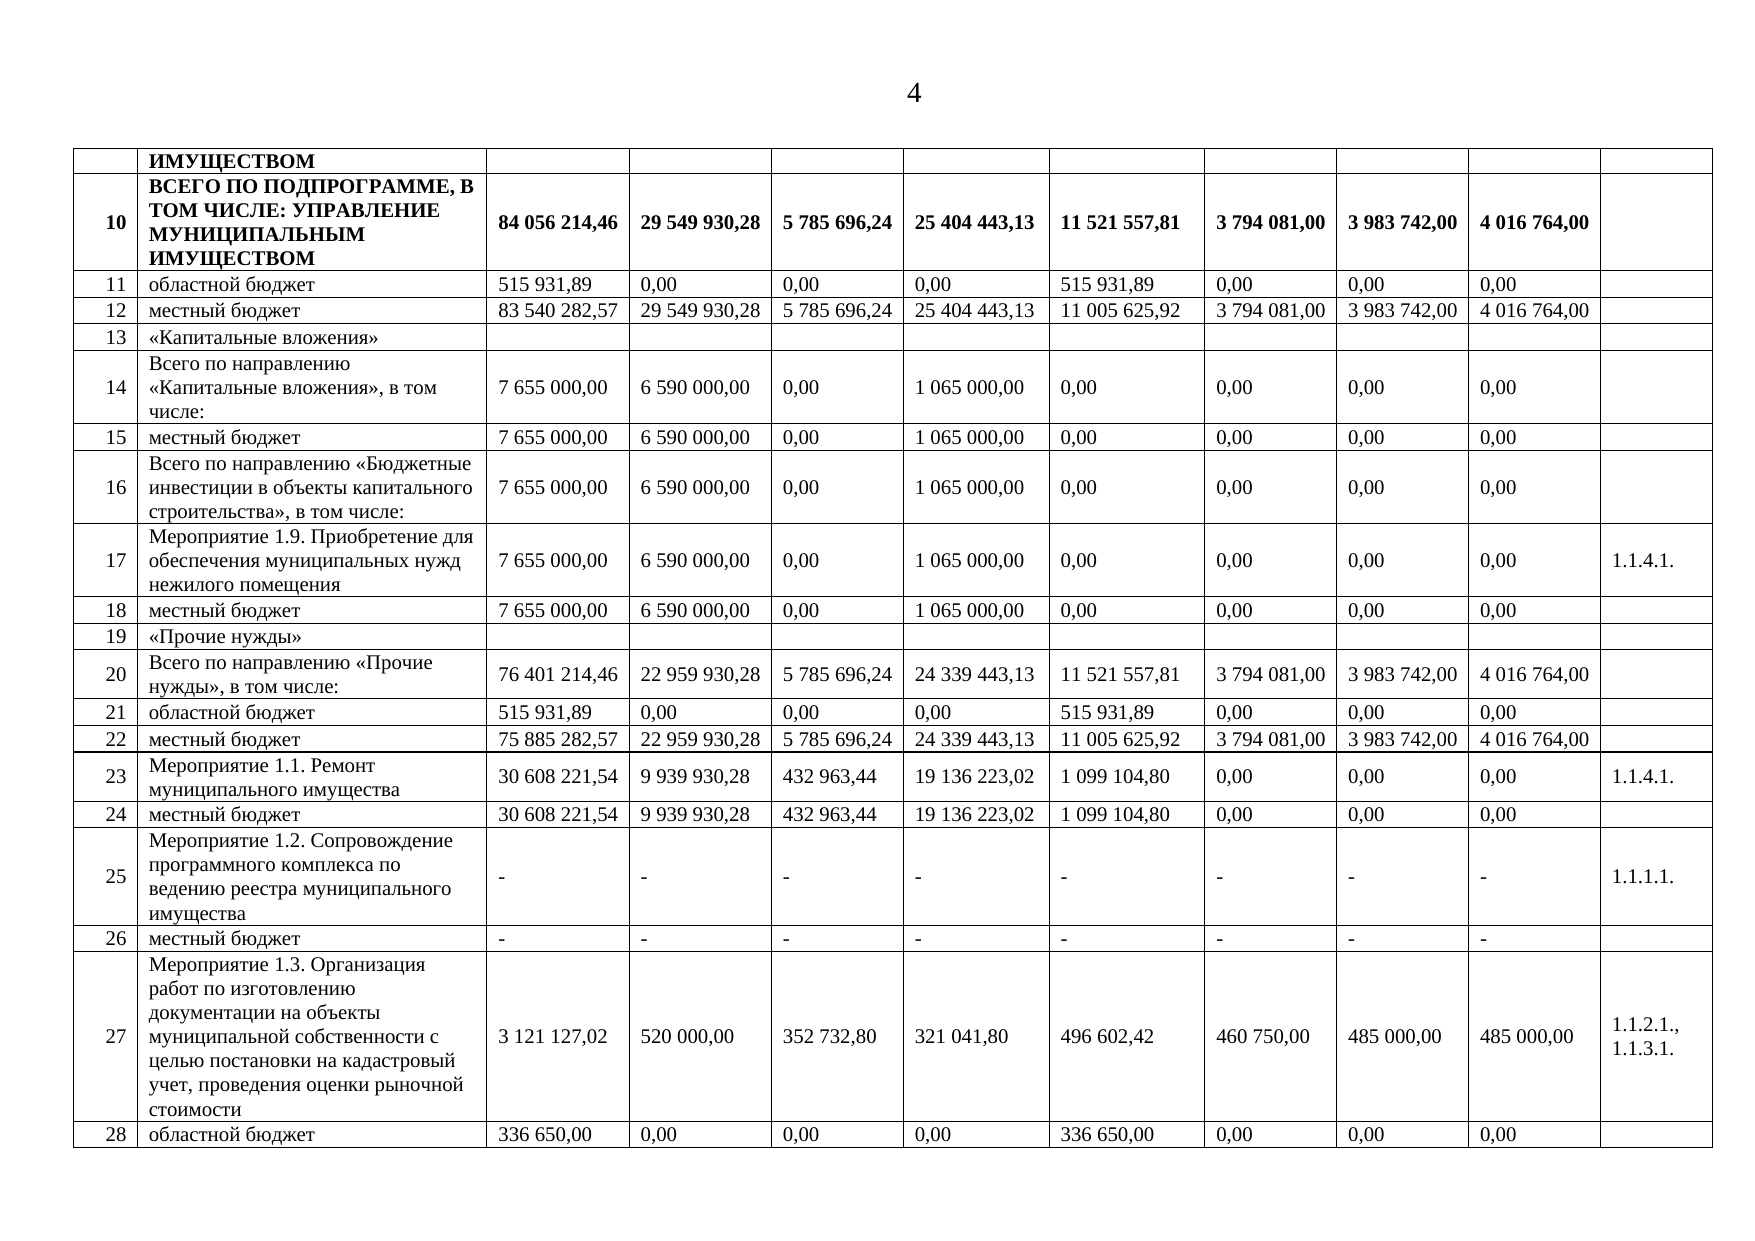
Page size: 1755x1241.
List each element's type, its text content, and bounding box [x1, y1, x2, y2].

table_cell - [487, 926, 629, 951]
table_cell 0,00 [772, 699, 903, 725]
table_cell 18 [74, 597, 137, 623]
table_cell 11 521 557,81 [1050, 174, 1204, 270]
table_cell 25 404 443,13 [904, 174, 1049, 270]
table_cell 30 608 221,54 [487, 802, 629, 827]
table_cell 27 [74, 952, 137, 1121]
table_cell [1601, 926, 1712, 951]
table_cell 3 794 081,00 [1205, 650, 1336, 698]
table_cell 0,00 [1337, 524, 1468, 596]
table_cell 16 [74, 451, 137, 523]
table_cell - [1469, 828, 1600, 924]
table_cell - [772, 828, 903, 924]
table_cell 0,00 [1337, 1122, 1468, 1147]
table_cell местный бюджет [138, 802, 486, 827]
table_cell 0,00 [772, 524, 903, 596]
table_cell 0,00 [1205, 351, 1336, 423]
table_cell 0,00 [1050, 451, 1204, 523]
table_cell 0,00 [1205, 597, 1336, 623]
table_cell [1601, 324, 1712, 350]
table_cell 21 [74, 699, 137, 725]
table_cell [1337, 624, 1468, 649]
table_cell - [1337, 828, 1468, 924]
table_cell 0,00 [772, 424, 903, 449]
table_cell 15 [74, 424, 137, 449]
table_cell 336 650,00 [1050, 1122, 1204, 1147]
table_cell ВСЕГО ПО ПОДПРОГРАММЕ, В ТОМ ЧИСЛЕ: УПРАВЛЕНИЕ МУНИЦИПАЛЬНЫМ ИМУЩЕСТВОМ [138, 174, 486, 270]
table_cell 0,00 [630, 699, 771, 725]
table_cell [74, 149, 137, 173]
table_cell [1601, 624, 1712, 649]
table_cell [487, 624, 629, 649]
table_cell 515 931,89 [487, 699, 629, 725]
table_cell 11 005 625,92 [1050, 726, 1204, 751]
table_cell 0,00 [1337, 351, 1468, 423]
table_cell 0,00 [904, 271, 1049, 297]
table_cell 5 785 696,24 [772, 174, 903, 270]
table_cell - [904, 926, 1049, 951]
table_cell 0,00 [1469, 699, 1600, 725]
table_cell Всего по направлению «Капитальные вложения», в том числе: [138, 351, 486, 423]
table_cell 22 959 930,28 [630, 726, 771, 751]
table_cell [904, 149, 1049, 173]
table_cell 3 794 081,00 [1205, 298, 1336, 323]
table_cell [1050, 624, 1204, 649]
table_cell 485 000,00 [1469, 952, 1600, 1121]
table_cell 321 041,80 [904, 952, 1049, 1121]
table_cell 0,00 [1337, 451, 1468, 523]
table_cell [630, 324, 771, 350]
table_cell 0,00 [772, 597, 903, 623]
table_cell 1 065 000,00 [904, 424, 1049, 449]
table_cell Всего по направлению «Бюджетные инвестиции в объекты капитального строительства», в том числе: [138, 451, 486, 523]
table_cell 0,00 [1050, 524, 1204, 596]
table_cell [1205, 324, 1336, 350]
table_cell 24 339 443,13 [904, 726, 1049, 751]
table_cell 4 016 764,00 [1469, 298, 1600, 323]
table_cell 14 [74, 351, 137, 423]
table_cell 4 016 764,00 [1469, 174, 1600, 270]
table_cell [1469, 149, 1600, 173]
table_cell [1601, 451, 1712, 523]
table_cell [1601, 298, 1712, 323]
table_cell 5 785 696,24 [772, 650, 903, 698]
table_cell 26 [74, 926, 137, 951]
table_cell 0,00 [1469, 597, 1600, 623]
table_cell [772, 149, 903, 173]
table_cell 0,00 [1469, 271, 1600, 297]
table_cell [1337, 324, 1468, 350]
table_cell - [630, 828, 771, 924]
table_cell 3 983 742,00 [1337, 726, 1468, 751]
table_cell 3 794 081,00 [1205, 174, 1336, 270]
table_cell 0,00 [772, 271, 903, 297]
table_cell 4 016 764,00 [1469, 726, 1600, 751]
table_cell 3 983 742,00 [1337, 298, 1468, 323]
table_cell 3 794 081,00 [1205, 726, 1336, 751]
table_cell [772, 324, 903, 350]
table_cell 10 [74, 174, 137, 270]
table_cell 25 [74, 828, 137, 924]
table_cell 9 939 930,28 [630, 802, 771, 827]
table_cell 3 121 127,02 [487, 952, 629, 1121]
table_cell областной бюджет [138, 271, 486, 297]
table_cell 22 [74, 726, 137, 751]
table_cell [1601, 650, 1712, 698]
table_cell 1.1.4.1. [1601, 524, 1712, 596]
table_cell 0,00 [1469, 524, 1600, 596]
table_cell - [1050, 828, 1204, 924]
table_cell [1469, 324, 1600, 350]
table_cell 336 650,00 [487, 1122, 629, 1147]
table_cell 0,00 [1050, 424, 1204, 449]
table_cell - [1337, 926, 1468, 951]
table_cell 30 608 221,54 [487, 753, 629, 801]
table_cell 24 339 443,13 [904, 650, 1049, 698]
table_cell 0,00 [1337, 597, 1468, 623]
table_cell 0,00 [1205, 753, 1336, 801]
table_cell [1601, 271, 1712, 297]
table_cell 0,00 [1050, 597, 1204, 623]
table_cell 20 [74, 650, 137, 698]
table_cell 3 983 742,00 [1337, 650, 1468, 698]
table_cell - [772, 926, 903, 951]
table_cell [1601, 726, 1712, 751]
table_cell Мероприятие 1.9. Приобретение для обеспечения муниципальных нужд нежилого помещения [138, 524, 486, 596]
table_cell [1205, 624, 1336, 649]
table_cell 3 983 742,00 [1337, 174, 1468, 270]
table_cell 25 404 443,13 [904, 298, 1049, 323]
table_cell 496 602,42 [1050, 952, 1204, 1121]
table_cell 1 099 104,80 [1050, 802, 1204, 827]
table_cell - [1205, 828, 1336, 924]
table_cell [487, 149, 629, 173]
table_cell 11 521 557,81 [1050, 650, 1204, 698]
table_cell 0,00 [1337, 699, 1468, 725]
table_cell 84 056 214,46 [487, 174, 629, 270]
table_cell местный бюджет [138, 424, 486, 449]
table_cell 0,00 [1337, 424, 1468, 449]
table_cell ИМУЩЕСТВОМ [138, 149, 486, 173]
table_cell 0,00 [1205, 451, 1336, 523]
table_cell [1601, 1122, 1712, 1147]
table_cell 9 939 930,28 [630, 753, 771, 801]
table_cell 28 [74, 1122, 137, 1147]
table_cell [904, 624, 1049, 649]
table_cell 7 655 000,00 [487, 424, 629, 449]
table_cell 0,00 [772, 451, 903, 523]
table_cell 432 963,44 [772, 802, 903, 827]
table_cell 7 655 000,00 [487, 451, 629, 523]
table_cell 11 [74, 271, 137, 297]
table_cell 6 590 000,00 [630, 597, 771, 623]
table_cell 22 959 930,28 [630, 650, 771, 698]
table_cell 6 590 000,00 [630, 524, 771, 596]
table_cell 515 931,89 [487, 271, 629, 297]
table_cell 0,00 [630, 1122, 771, 1147]
table_cell 520 000,00 [630, 952, 771, 1121]
table_cell 0,00 [1469, 753, 1600, 801]
table_cell 432 963,44 [772, 753, 903, 801]
table_cell Мероприятие 1.1. Ремонт муниципального имущества [138, 753, 486, 801]
table_cell 1.1.1.1. [1601, 828, 1712, 924]
table_cell 24 [74, 802, 137, 827]
table_cell 6 590 000,00 [630, 424, 771, 449]
table_cell «Капитальные вложения» [138, 324, 486, 350]
table_cell 13 [74, 324, 137, 350]
table_cell 1 065 000,00 [904, 524, 1049, 596]
table_cell [1601, 802, 1712, 827]
table_cell [630, 624, 771, 649]
table_cell 1.1.4.1. [1601, 753, 1712, 801]
table_cell - [1469, 926, 1600, 951]
table_cell [1205, 149, 1336, 173]
table_cell 0,00 [1469, 802, 1600, 827]
table_cell [772, 624, 903, 649]
table_cell 0,00 [1205, 1122, 1336, 1147]
table_cell [1601, 424, 1712, 449]
table_cell 76 401 214,46 [487, 650, 629, 698]
table_cell - [630, 926, 771, 951]
table_cell 0,00 [772, 1122, 903, 1147]
table_cell 0,00 [1469, 1122, 1600, 1147]
table_cell 83 540 282,57 [487, 298, 629, 323]
table_cell «Прочие нужды» [138, 624, 486, 649]
table_cell 19 136 223,02 [904, 753, 1049, 801]
table_cell 1 065 000,00 [904, 351, 1049, 423]
table_cell 515 931,89 [1050, 699, 1204, 725]
table_cell 29 549 930,28 [630, 298, 771, 323]
table_cell 0,00 [1469, 451, 1600, 523]
table_cell - [1205, 926, 1336, 951]
table_cell 17 [74, 524, 137, 596]
table_cell - [1050, 926, 1204, 951]
table_cell [487, 324, 629, 350]
table_cell [1050, 149, 1204, 173]
table_cell 0,00 [1205, 699, 1336, 725]
table_cell 75 885 282,57 [487, 726, 629, 751]
table_cell 5 785 696,24 [772, 726, 903, 751]
table_cell [1601, 149, 1712, 173]
table_cell 0,00 [1337, 753, 1468, 801]
table_cell 19 136 223,02 [904, 802, 1049, 827]
table_cell 7 655 000,00 [487, 524, 629, 596]
table_cell 29 549 930,28 [630, 174, 771, 270]
table_cell [904, 324, 1049, 350]
table_cell [1337, 149, 1468, 173]
table_cell 1 065 000,00 [904, 597, 1049, 623]
table_cell 19 [74, 624, 137, 649]
table_cell [1601, 699, 1712, 725]
table_cell 460 750,00 [1205, 952, 1336, 1121]
table_cell 0,00 [1050, 351, 1204, 423]
table_cell местный бюджет [138, 726, 486, 751]
table_cell 7 655 000,00 [487, 351, 629, 423]
table_cell 7 655 000,00 [487, 597, 629, 623]
table_cell 1 099 104,80 [1050, 753, 1204, 801]
table_cell 0,00 [904, 699, 1049, 725]
table_cell местный бюджет [138, 298, 486, 323]
table_cell 23 [74, 753, 137, 801]
table_cell 6 590 000,00 [630, 351, 771, 423]
table_cell 5 785 696,24 [772, 298, 903, 323]
table_cell 0,00 [630, 271, 771, 297]
table_cell 1 065 000,00 [904, 451, 1049, 523]
table_cell 6 590 000,00 [630, 451, 771, 523]
table_cell 515 931,89 [1050, 271, 1204, 297]
table_cell 0,00 [1469, 424, 1600, 449]
table_cell [1601, 597, 1712, 623]
table_cell 485 000,00 [1337, 952, 1468, 1121]
table_cell Мероприятие 1.2. Сопровождение программного комплекса по ведению реестра муниципального имущества [138, 828, 486, 924]
table_cell 0,00 [1205, 271, 1336, 297]
table_cell [1050, 324, 1204, 350]
table_cell 1.1.2.1., 1.1.3.1. [1601, 952, 1712, 1121]
table_cell областной бюджет [138, 699, 486, 725]
table_cell [1469, 624, 1600, 649]
table_cell 0,00 [1337, 271, 1468, 297]
table_cell Мероприятие 1.3. Организация работ по изготовлению документации на объекты муниципальной собственности с целью постановки на кадастровый учет, проведения оценки рыночной стоимости [138, 952, 486, 1121]
table_cell местный бюджет [138, 926, 486, 951]
table_cell [630, 149, 771, 173]
table_cell 352 732,80 [772, 952, 903, 1121]
table_cell 12 [74, 298, 137, 323]
table_cell 0,00 [1205, 424, 1336, 449]
table_cell 0,00 [772, 351, 903, 423]
table_cell [1601, 351, 1712, 423]
table_cell Всего по направлению «Прочие нужды», в том числе: [138, 650, 486, 698]
table_cell 0,00 [904, 1122, 1049, 1147]
table_cell областной бюджет [138, 1122, 486, 1147]
table_cell 0,00 [1205, 524, 1336, 596]
table_cell 11 005 625,92 [1050, 298, 1204, 323]
table_cell местный бюджет [138, 597, 486, 623]
table_cell 0,00 [1205, 802, 1336, 827]
table_cell - [487, 828, 629, 924]
table_cell 0,00 [1469, 351, 1600, 423]
table_cell 0,00 [1337, 802, 1468, 827]
table_cell [1601, 174, 1712, 270]
table_cell 4 016 764,00 [1469, 650, 1600, 698]
table_cell - [904, 828, 1049, 924]
